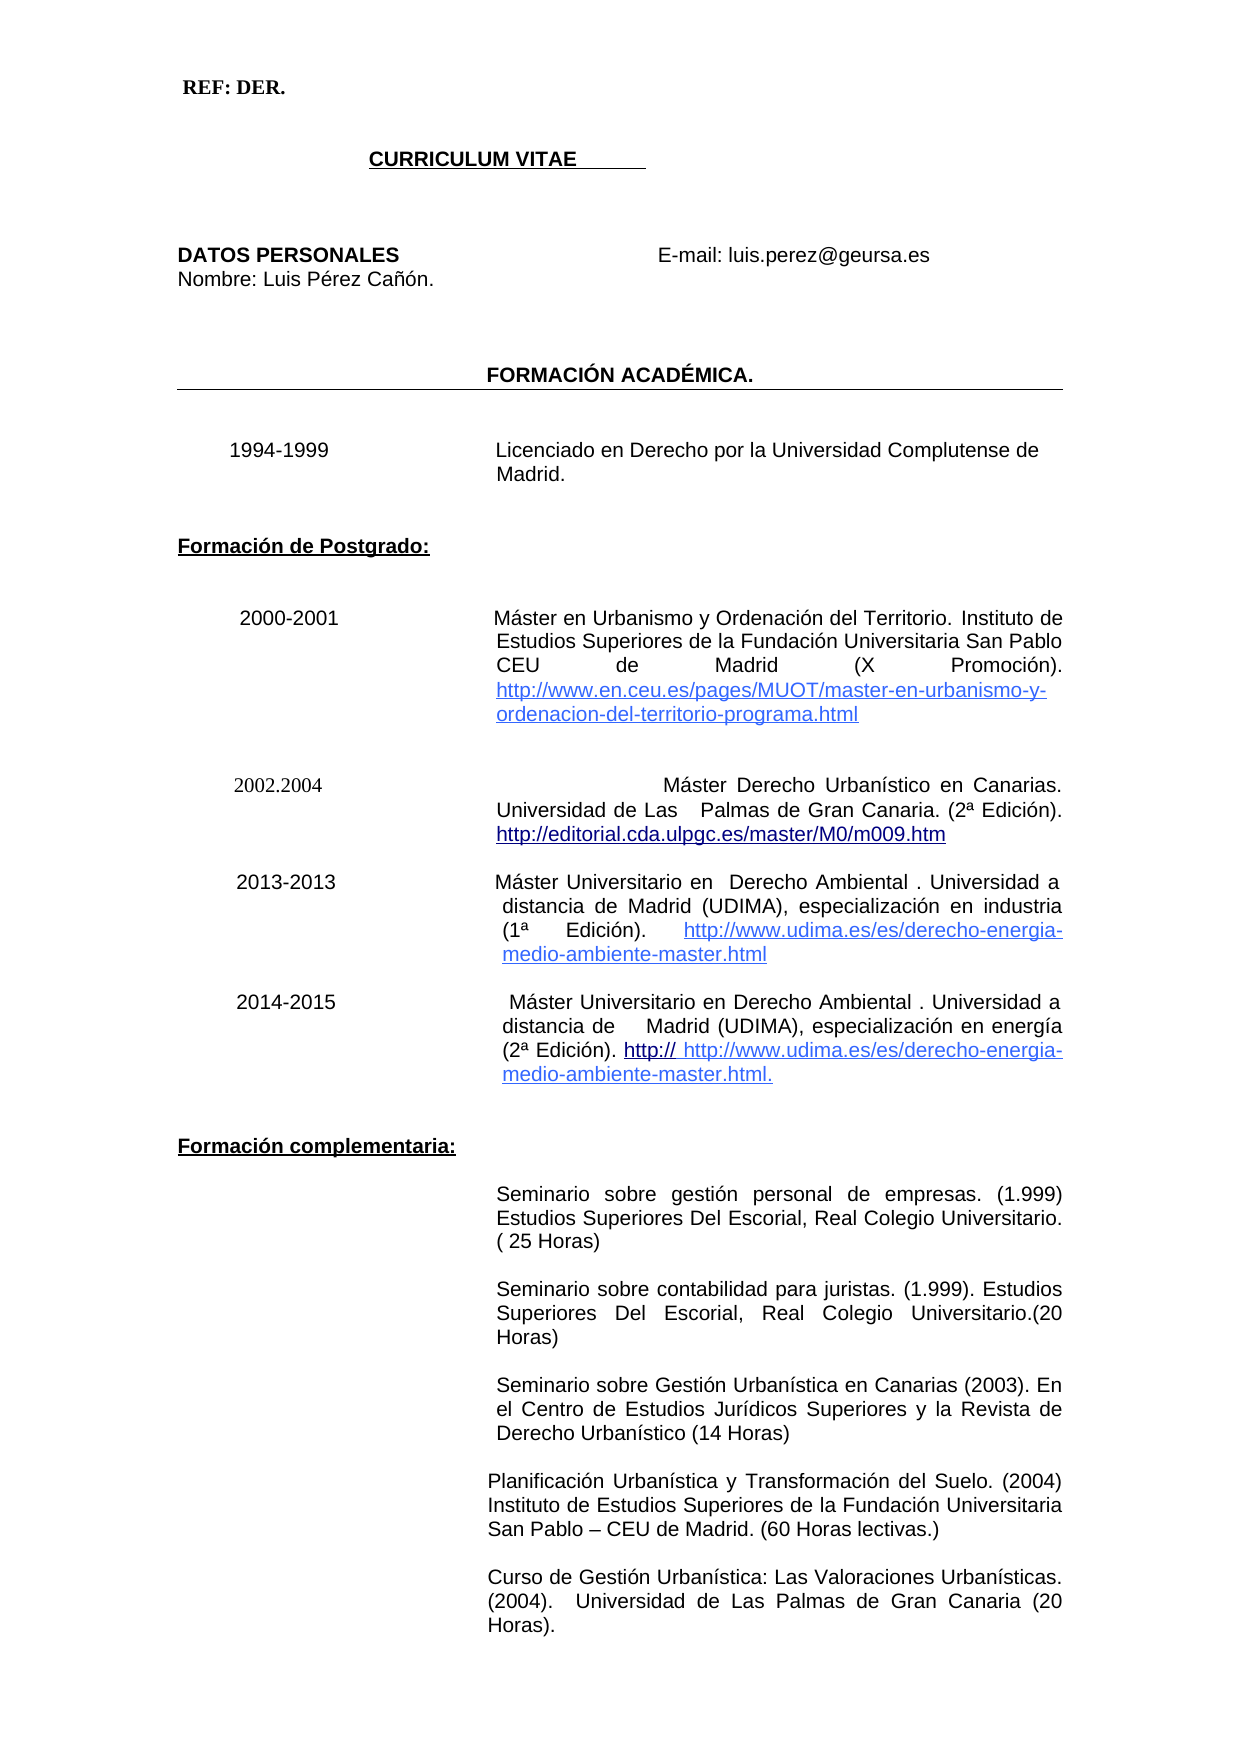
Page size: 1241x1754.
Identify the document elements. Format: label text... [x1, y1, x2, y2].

text Seminario sobre gestión personal de empresas. (1.999) Estudios Superiores Del Escorial, Real Colegio Universitario.( 25 Horas) [496, 1181, 1063, 1253]
text Formación complementaria: [177, 1133, 1063, 1157]
text 2014-2015 Máster Universitario en Derecho Ambiental . Universidad a distancia de Madrid (UDIMA), especialización en energía (2ª Edición). http:// http://www.udima.es/es/derecho-energia-medio-ambiente-master.html. [236, 989, 1063, 1086]
text FORMACIÓN ACADÉMICA. [177, 363, 1063, 389]
list Máster Derecho Urbanístico en Canarias. Universidad de Las Palmas de Gran Canaria. (2ª Edición). http://editorial.cda.ulpgc.es/master/M0/m009.htm [233, 773, 1063, 846]
text 2013-2013 Máster Universitario en Derecho Ambiental . Universidad a distancia de Madrid (UDIMA), especialización en industria (1ª Edición). http://www.udima.es/es/derecho-energia-medio-ambiente-master.html [236, 869, 1063, 966]
text 1994-1999 Licenciado en Derecho por la Universidad Complutense de [177, 438, 1063, 462]
text Madrid. [177, 462, 1063, 486]
text DATOS PERSONALES [177, 243, 583, 267]
text Planificación Urbanística y Transformación del Suelo. (2004) Instituto de Estudios Superiores de la Fundación Universitaria San Pablo – CEU de Madrid. (60 Horas lectivas.) [487, 1469, 1063, 1541]
text Nombre: Luis Pérez Cañón. [177, 267, 583, 291]
text Curso de Gestión Urbanística: Las Valoraciones Urbanísticas. (2004). Universidad de Las Palmas de Gran Canaria (20 Horas). [487, 1565, 1063, 1637]
text CURRICULUM VITAE [177, 147, 1063, 171]
text Seminario sobre contabilidad para juristas. (1.999). Estudios Superiores Del Escorial, Real Colegio Universitario.(20 Horas) [496, 1277, 1063, 1349]
text Seminario sobre Gestión Urbanística en Canarias (2003). En el Centro de Estudios Jurídicos Superiores y la Revista de Derecho Urbanístico (14 Horas) [496, 1373, 1063, 1445]
text Formación de Postgrado: [177, 533, 1063, 557]
text E-mail: luis.perez@geursa.es [658, 243, 1063, 267]
text 2000-2001 Máster en Urbanismo y Ordenación del Territorio. Instituto de Estudios Superiores de la Fundación Universitaria San Pablo CEU de Madrid (X Promoción). http://www.en.ceu.es/pages/MUOT/master-en-urbanismo-y-ordenacion-del-territorio-programa.html [177, 605, 1063, 725]
